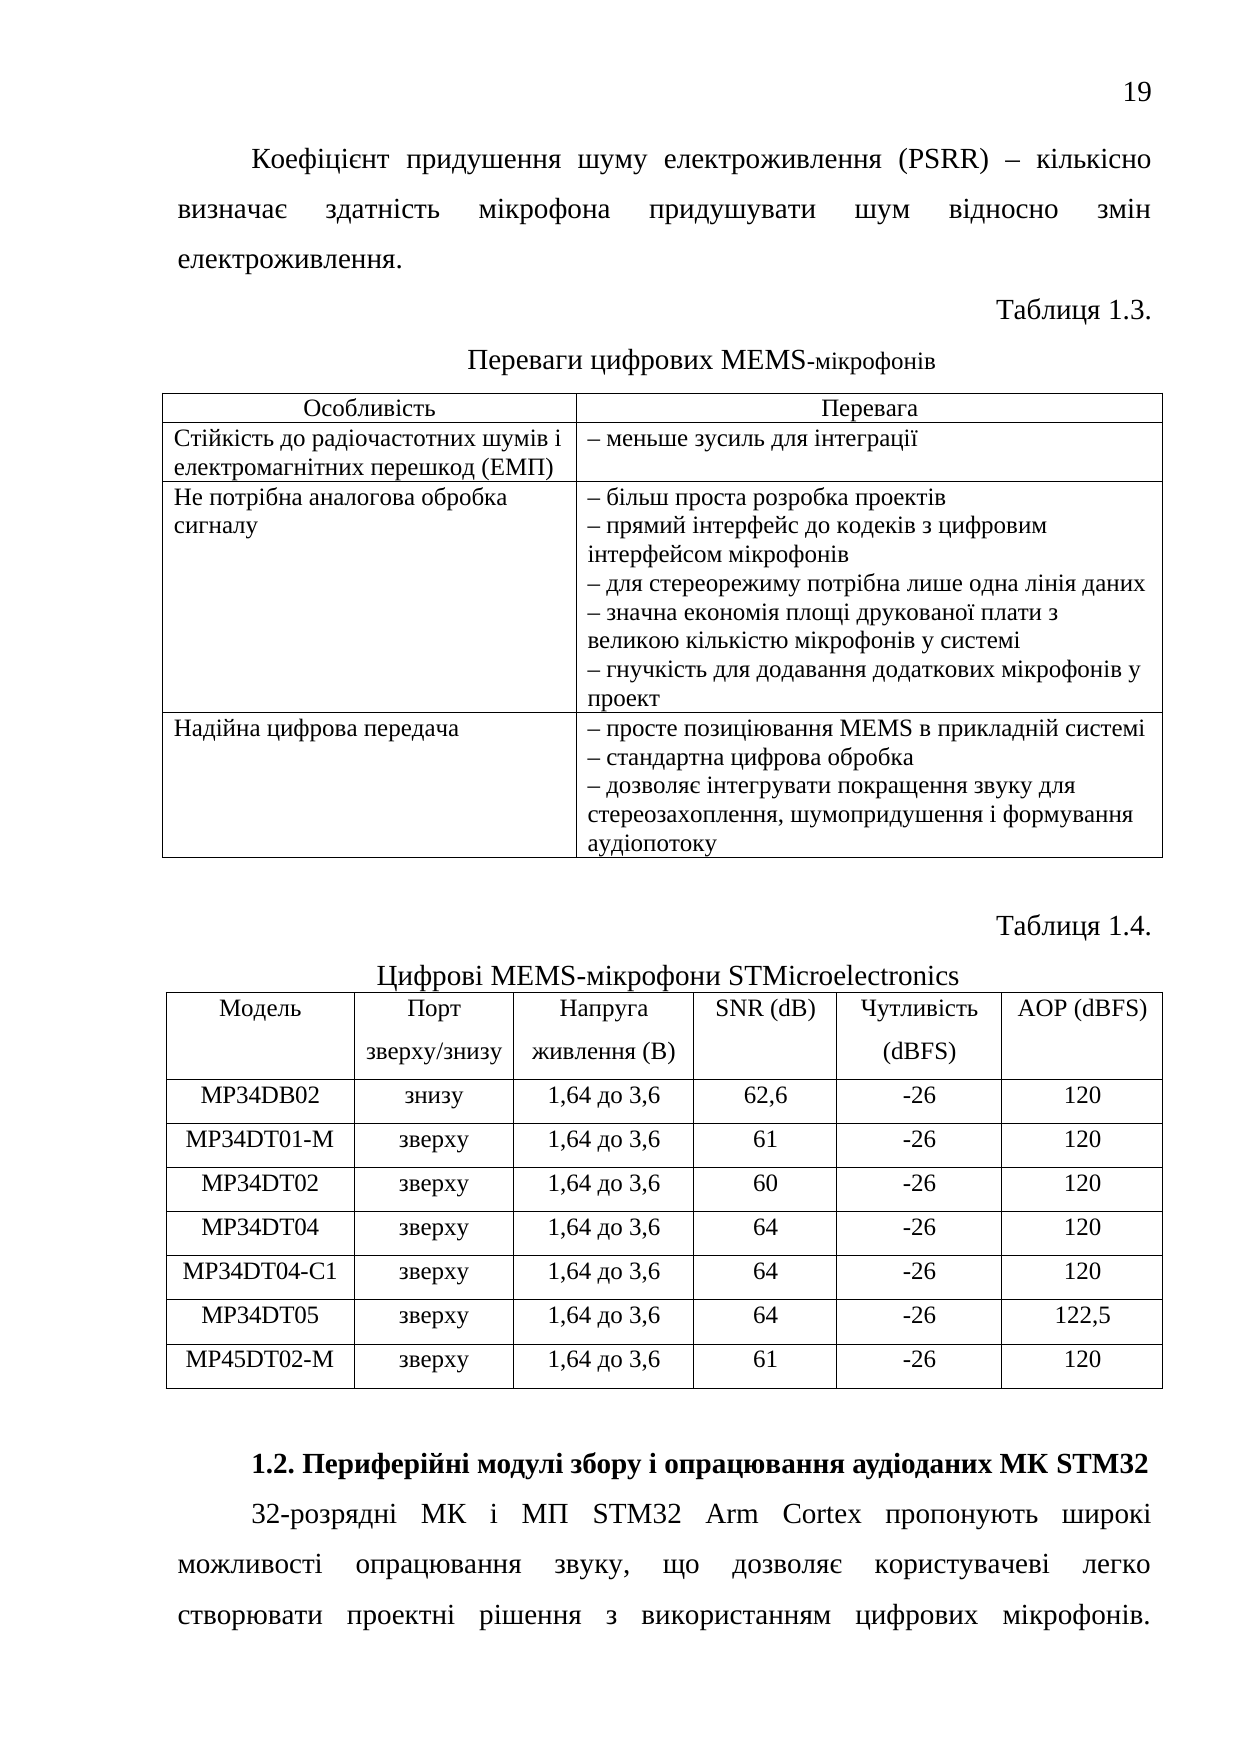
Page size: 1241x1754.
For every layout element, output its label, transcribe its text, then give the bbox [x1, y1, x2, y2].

table_header Чутливість (dBFS) [837, 993, 1001, 1079]
table_cell MP34DT04-C1 [167, 1256, 354, 1299]
table_cell 64 [694, 1256, 836, 1299]
table_cell 120 [1002, 1345, 1162, 1387]
table_cell MP34DB02 [167, 1080, 354, 1123]
table_cell -26 [837, 1124, 1001, 1167]
table_cell 62,6 [694, 1080, 836, 1123]
table_cell 60 [694, 1168, 836, 1211]
table_cell – більш проста розробка проектів – прямий інтерфейс до кодеків з цифровим інтерфейсом мікрофонів – для стереорежиму потрібна лише одна лінія даних – значна економія площі друкованої плати з великою кількістю мікрофонів у системі – гнучкість для додавання додаткових мікрофонів у проект [577, 482, 1162, 712]
table_cell зверху [355, 1168, 513, 1211]
table_cell – меньше зусиль для інтеграції [577, 423, 1162, 481]
table_cell 1,64 до 3,6 [514, 1300, 693, 1343]
table_cell зверху [355, 1212, 513, 1255]
table_cell MP34DT04 [167, 1212, 354, 1255]
table_header Модель [167, 993, 354, 1079]
table_cell 120 [1002, 1212, 1162, 1255]
text Таблиця 1.3. [177, 292, 1152, 325]
table_cell зверху [355, 1345, 513, 1387]
table_cell 1,64 до 3,6 [514, 1212, 693, 1255]
table_cell MP34DT01-M [167, 1124, 354, 1167]
table_cell Не потрібна аналогова обробка сигналу [163, 482, 576, 712]
table_cell 1,64 до 3,6 [514, 1256, 693, 1299]
table_header Перевага [577, 394, 1162, 422]
table_cell 120 [1002, 1080, 1162, 1123]
table_cell 120 [1002, 1256, 1162, 1299]
table_cell -26 [837, 1080, 1001, 1123]
table_cell зверху [355, 1124, 513, 1167]
table_cell 61 [694, 1124, 836, 1167]
text 32-розрядні МК і МП STM32 Arm Cortex пропонують широкі можливості опрацювання звуку, що дозволяє користувачеві легко створювати проектні рішення з використанням цифрових мікрофонів. [177, 1496, 1152, 1631]
table_cell 120 [1002, 1124, 1162, 1167]
table_header Порт зверху/знизу [355, 993, 513, 1079]
table_header AOP (dBFS) [1002, 993, 1162, 1079]
table_cell 1,64 до 3,6 [514, 1124, 693, 1167]
table_cell MP34DT02 [167, 1168, 354, 1211]
table_cell -26 [837, 1212, 1001, 1255]
table_cell 1,64 до 3,6 [514, 1345, 693, 1387]
subtitle 1.2. Периферійні модулі збору і опрацювання аудіоданих МК STM32 [177, 1446, 1152, 1479]
table_cell 1,64 до 3,6 [514, 1168, 693, 1211]
table_cell 64 [694, 1212, 836, 1255]
text Переваги цифрових MEMS-мікрофонів [177, 342, 1152, 376]
table_cell Стійкість до радіочастотних шумів і електромагнітних перешкод (ЕМП) [163, 423, 576, 481]
table_header Напруга живлення (В) [514, 993, 693, 1079]
table_cell 1,64 до 3,6 [514, 1080, 693, 1123]
text Цифрові MEMS-мікрофони STMicroelectronics [177, 958, 1152, 992]
table_header SNR (dB) [694, 993, 836, 1079]
table_cell -26 [837, 1168, 1001, 1211]
table_cell 64 [694, 1300, 836, 1343]
table_cell 122,5 [1002, 1300, 1162, 1343]
table_header Особливість [163, 394, 576, 422]
table_cell знизу [355, 1080, 513, 1123]
table_cell 61 [694, 1345, 836, 1387]
table_cell -26 [837, 1345, 1001, 1387]
table_cell -26 [837, 1300, 1001, 1343]
text Таблиця 1.4. [177, 908, 1152, 942]
table_cell зверху [355, 1300, 513, 1343]
text Коефіцієнт придушення шуму електроживлення (PSRR) – кількісно визначає здатність мікрофона придушувати шум відносно змін електроживлення. [177, 141, 1152, 275]
table_cell – просте позиціювання MEMS в прикладній системі – стандартна цифрова обробка – дозволяє інтегрувати покращення звуку для стереозахоплення, шумопридушення і формування аудіопотоку [577, 713, 1162, 857]
table_cell Надійна цифрова передача [163, 713, 576, 857]
table_cell -26 [837, 1256, 1001, 1299]
table_cell 120 [1002, 1168, 1162, 1211]
table_cell зверху [355, 1256, 513, 1299]
table_cell MP45DT02-M [167, 1345, 354, 1387]
table_cell MP34DT05 [167, 1300, 354, 1343]
